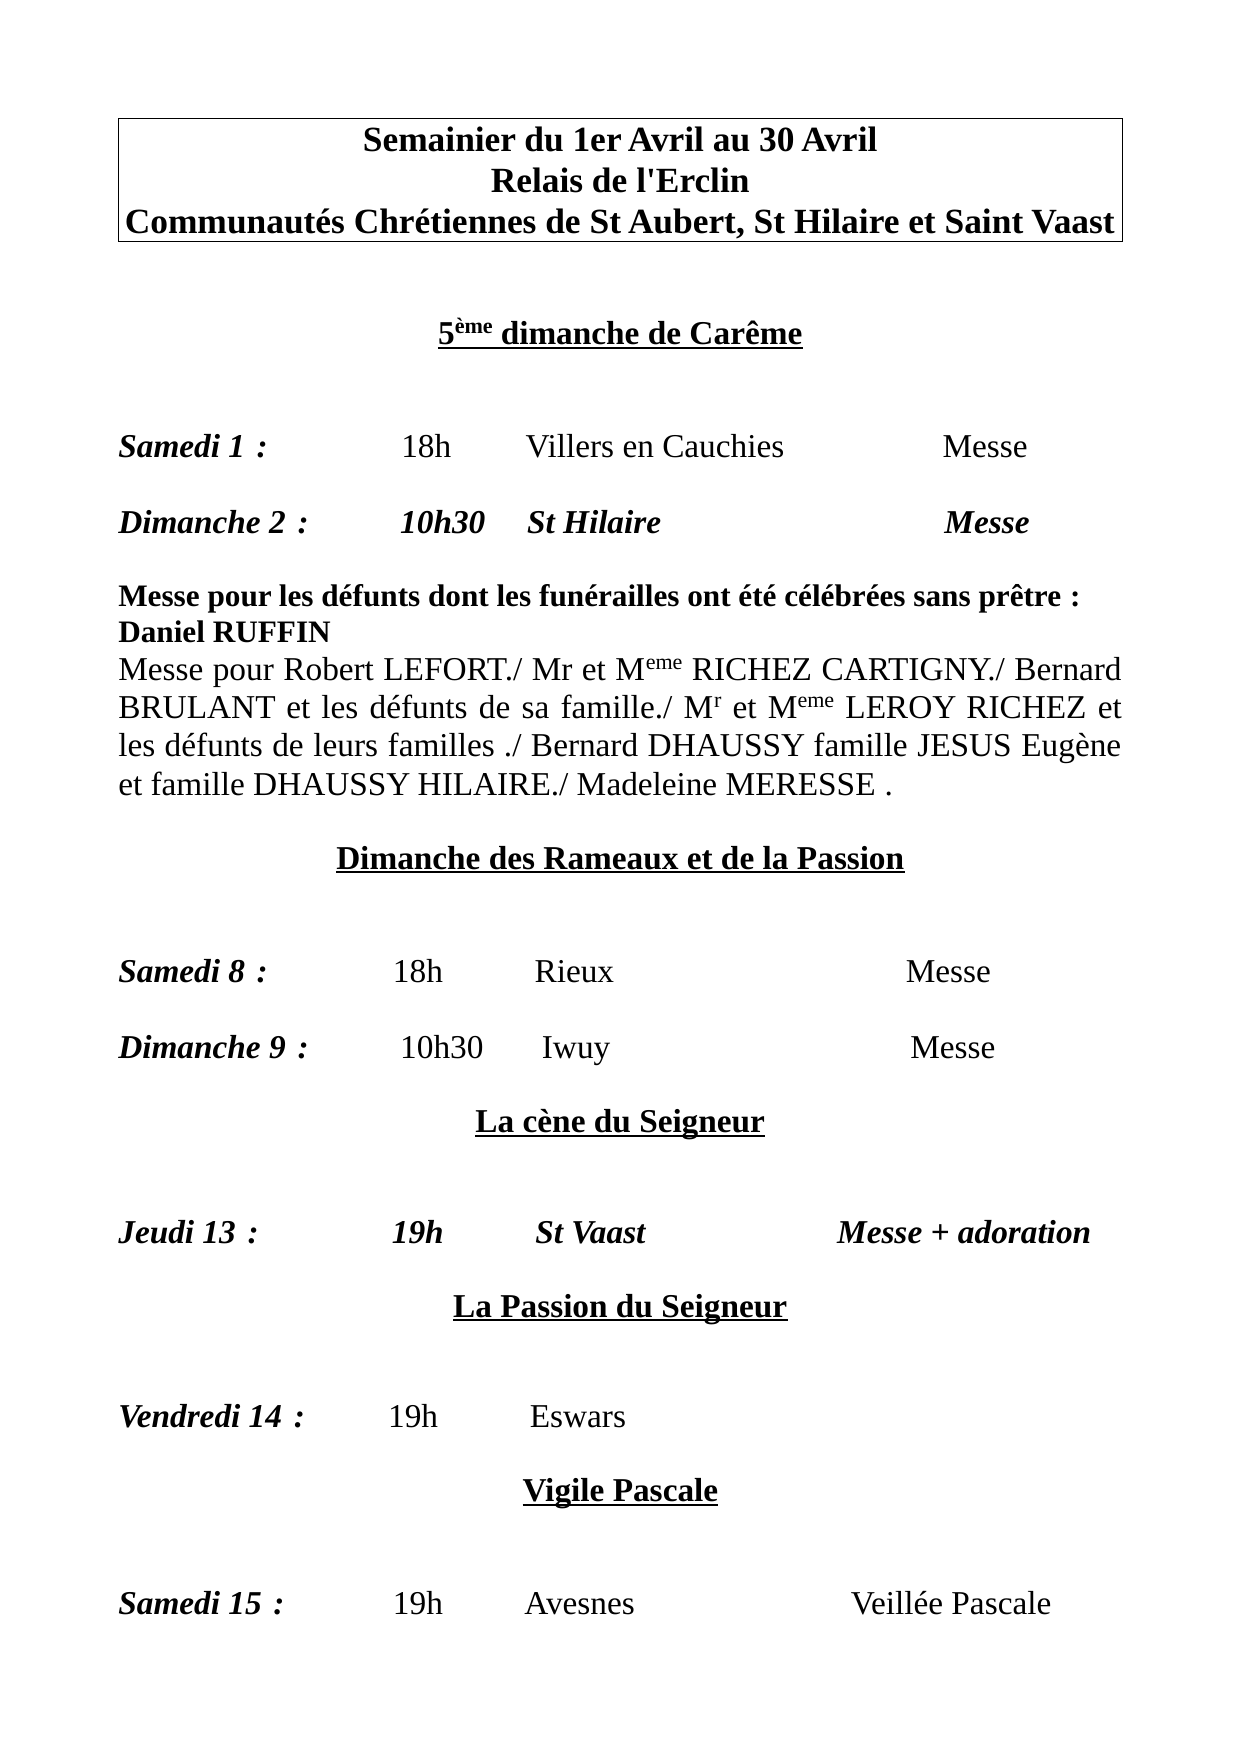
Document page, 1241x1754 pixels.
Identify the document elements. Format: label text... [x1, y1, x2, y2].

text Vendredi 14 : 19h Eswars [118, 1396, 1122, 1435]
text Dimanche des Rameaux et de la Passion [118, 838, 1122, 877]
text Dimanche 2 : 10h30 St Hilaire Messe [118, 503, 1122, 541]
text Messe pour les défunts dont les funérailles ont été célébrées sans prêtre : Daniel RUFFIN [118, 577, 1122, 649]
text Samedi 1 : 18h Villers en Cauchies Messe [118, 426, 1122, 464]
text Semainier du 1er Avril au 30 Avril [119, 119, 1122, 159]
text La Passion du Seigneur [118, 1286, 1122, 1324]
text Relais de l'Erclin [119, 159, 1122, 200]
text Samedi 15 : 19h Avesnes Veillée Pascale [118, 1583, 1122, 1622]
text Jeudi 13 : 19h St Vaast Messe + adoration [118, 1212, 1122, 1250]
text Dimanche 9 : 10h30 Iwuy Messe [118, 1027, 1122, 1066]
text Samedi 8 : 18h Rieux Messe [118, 951, 1122, 989]
text Vigile Pascale [118, 1471, 1122, 1509]
text Messe pour Robert LEFORT./ Mr et Meme RICHEZ CARTIGNY./ Bernard BRULANT et les défunts de sa famille./ Mr et Meme LEROY RICHEZ et les défunts de leurs familles ./ Bernard DHAUSSY famille JESUS Eugène et famille DHAUSSY HILAIRE./ Madeleine MERESSE . [118, 649, 1122, 802]
text Communautés Chrétiennes de St Aubert, St Hilaire et Saint Vaast [119, 200, 1122, 241]
text 5ème dimanche de Carême [118, 313, 1122, 352]
text La cène du Seigneur [118, 1102, 1122, 1140]
